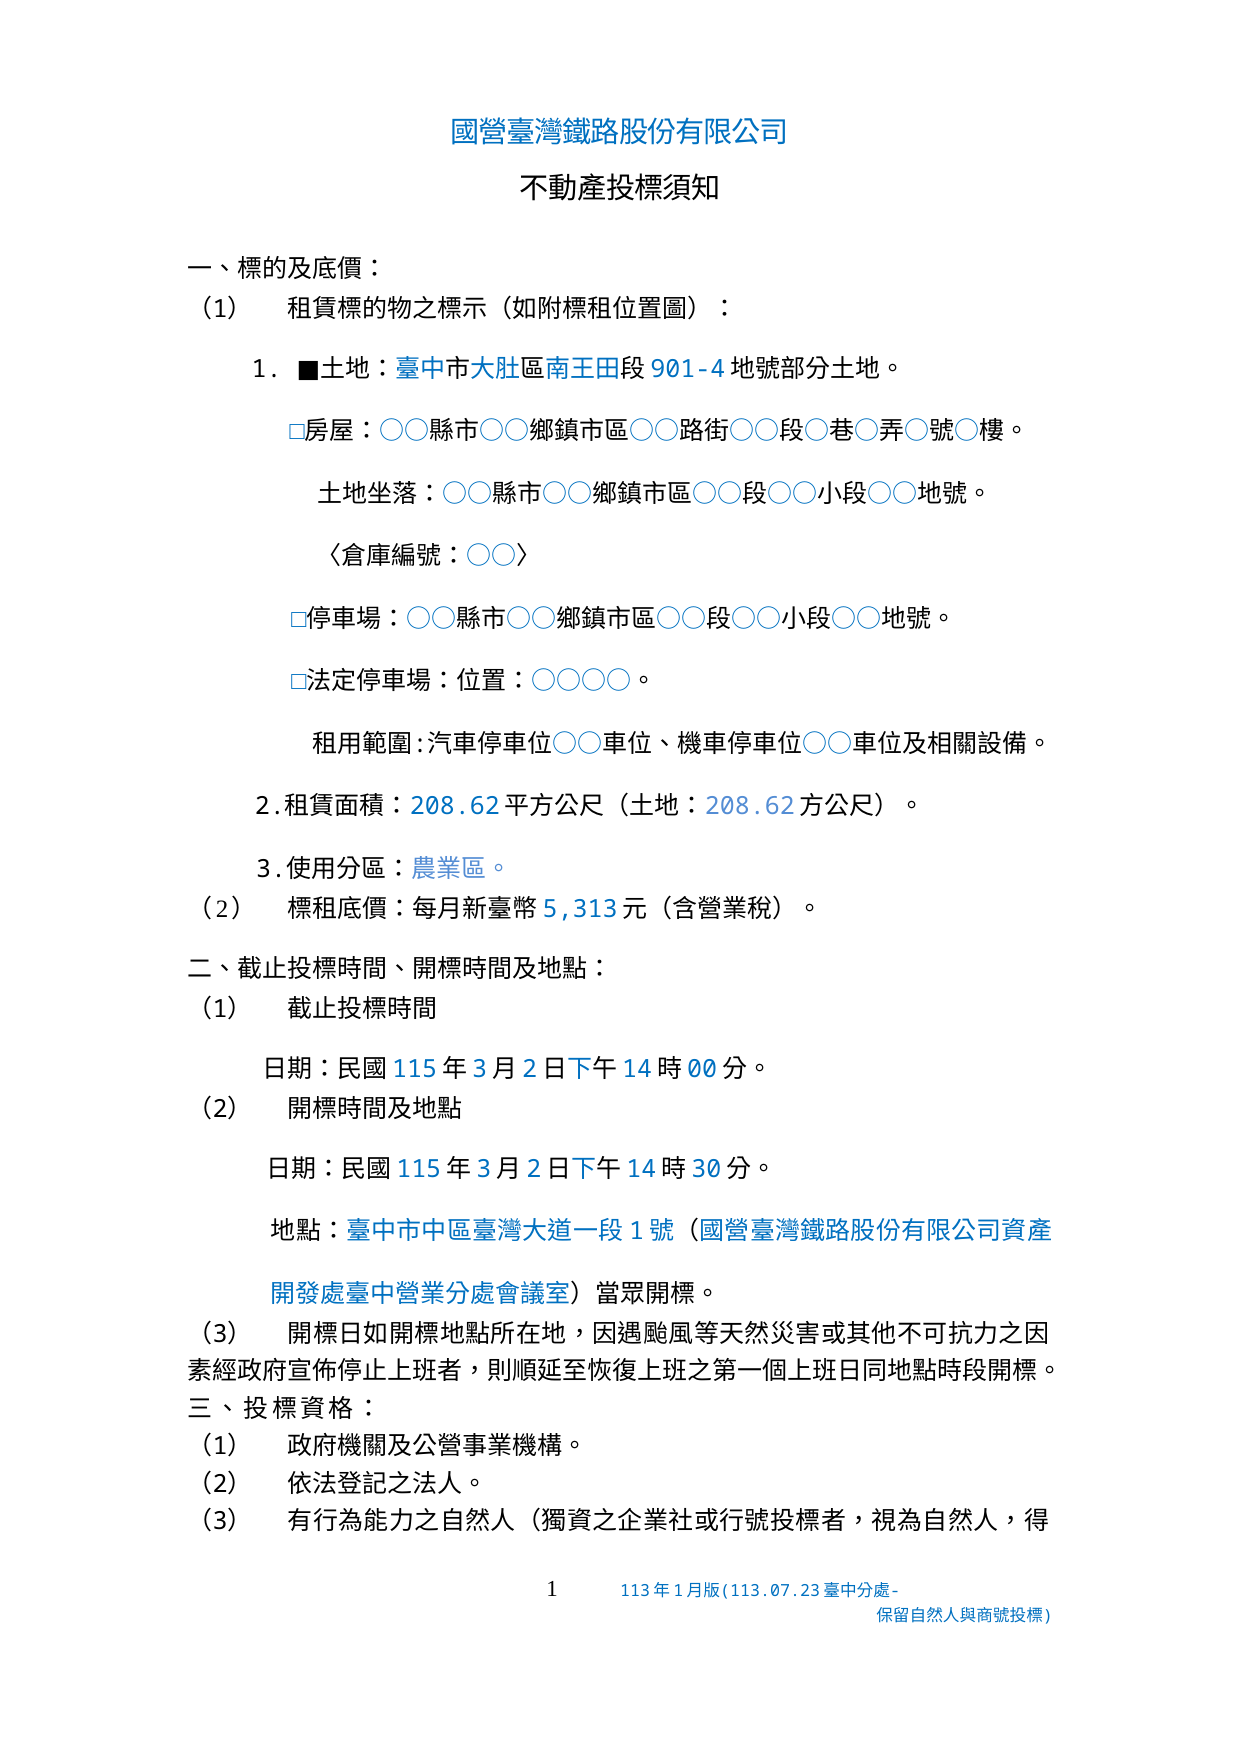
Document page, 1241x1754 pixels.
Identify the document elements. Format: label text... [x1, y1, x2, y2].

list 截止投標時間 [187, 987, 1051, 1025]
list 標租底價：每月新臺幣5,313元（含營業稅）。 [187, 887, 1051, 925]
list 有行為能力之自然人（獨資之企業社或行號投標者，視為自然人，得 [187, 1500, 1051, 1537]
text 不動產投標須知 [187, 168, 1053, 206]
list 開標日如開標地點所在地，因遇颱風等天然災害或其他不可抗力之因素經政府宣佈停止上班者，則順延至恢復上班之第一個上班日同地點時段開標。 [187, 1312, 1051, 1387]
text 1. ■土地：臺中市大肚區南王田段901-4地號部分土地。 [251, 325, 1053, 387]
list 開標時間及地點 [187, 1087, 1051, 1125]
list 政府機關及公營事業機構。 [187, 1425, 1051, 1462]
text 2.租賃面積：208.62平方公尺（土地：208.62方公尺）。 [234, 762, 1053, 825]
text 日期：民國115年3月2日下午14時00分。 [262, 1025, 1053, 1087]
text 〈倉庫編號：○○〉 [254, 512, 1053, 575]
text 土地坐落：○○縣市○○鄉鎮市區○○段○○小段○○地號。 [317, 450, 1053, 512]
text 國營臺灣鐵路股份有限公司 [187, 112, 1053, 150]
list 依法登記之法人。 [187, 1462, 1051, 1500]
text 三、投標資格： [187, 1387, 1053, 1425]
list 租賃標的物之標示（如附標租位置圖）： [187, 287, 1051, 325]
text 地點：臺中市中區臺灣大道一段1號（國營臺灣鐵路股份有限公司資產開發處臺中營業分處會議室）當眾開標。 [271, 1187, 1053, 1312]
text 二、截止投標時間、開標時間及地點： [187, 925, 1053, 987]
text □停車場：○○縣市○○鄉鎮市區○○段○○小段○○地號。 [291, 575, 1053, 637]
text 一、標的及底價： [187, 225, 1053, 287]
text □法定停車場：位置：○○○○。 [252, 637, 1053, 700]
text 3.使用分區：農業區。 [234, 825, 1053, 887]
text 日期：民國115年3月2日下午14時30分。 [263, 1125, 1053, 1187]
text 租用範圍:汽車停車位○○車位、機車停車位○○車位及相關設備。 [250, 700, 1053, 762]
text □房屋：○○縣市○○鄉鎮市區○○路街○○段○巷○弄○號○樓。 [289, 387, 1053, 450]
